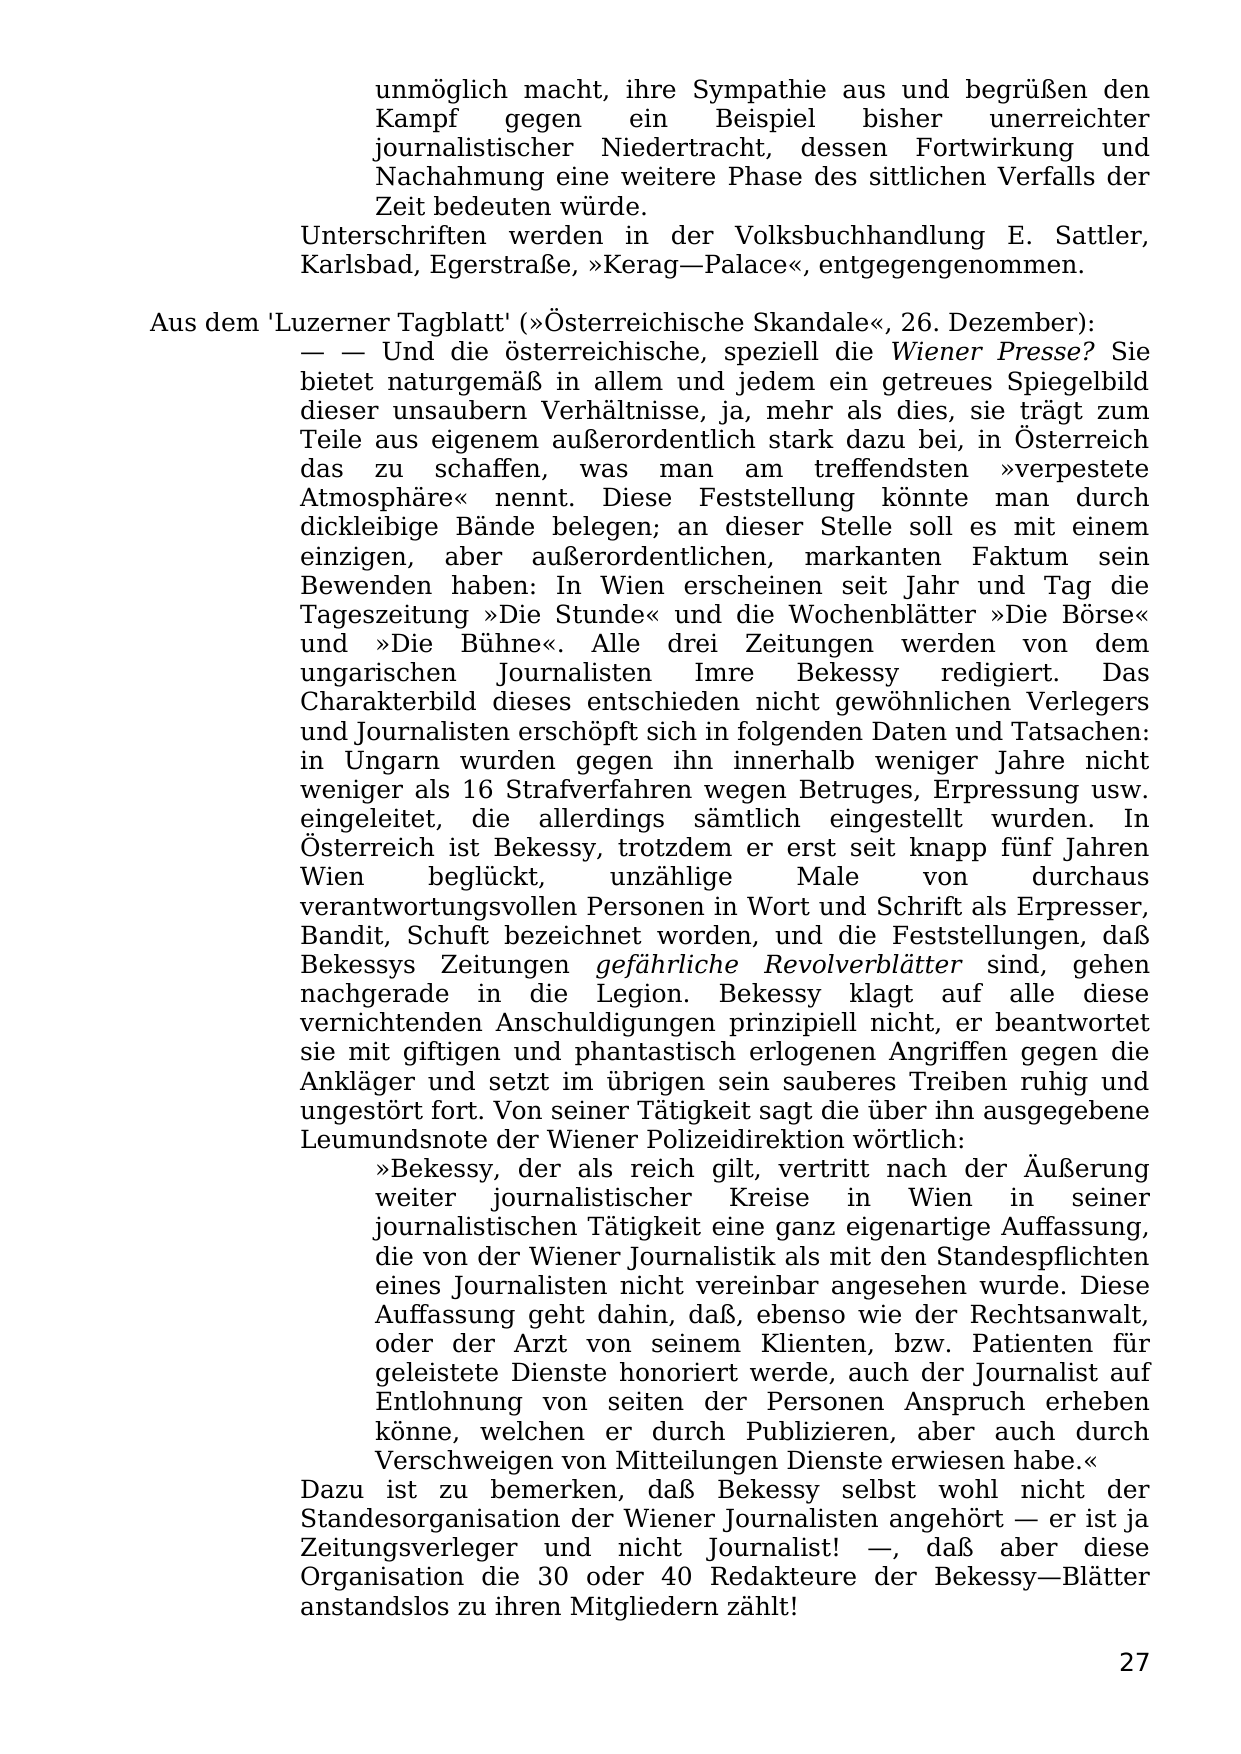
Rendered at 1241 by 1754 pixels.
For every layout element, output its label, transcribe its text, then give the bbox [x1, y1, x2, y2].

text — — Und die österreichische, speziell die Wiener Presse? Sie bietet naturgemäß in allem und jedem ein getreues Spiegelbild dieser unsaubern Verhältnisse, ja, mehr als dies, sie trägt zum Teile aus eigenem außerordentlich stark dazu bei, in Österreich das zu schaffen, was man am treffendsten »verpestete Atmosphäre« nennt. Diese Feststellung könnte man durch dickleibige Bände belegen; an dieser Stelle soll es mit einem einzigen, aber außerordentlichen, markanten Faktum sein Bewenden haben: In Wien erscheinen seit Jahr und Tag die Tageszeitung »Die Stunde« und die Wochenblätter »Die Börse« und »Die Bühne«. Alle drei Zeitungen werden von dem ungarischen Journalisten Imre Bekessy redigiert. Das Charakterbild dieses entschieden nicht gewöhnlichen Verlegers und Journalisten erschöpft sich in folgenden Daten und Tatsachen: in Ungarn wurden gegen ihn innerhalb weniger Jahre nicht weniger als 16 Strafverfahren wegen Betruges, Erpressung usw. eingeleitet, die allerdings sämtlich eingestellt wurden. In Österreich ist Bekessy, trotzdem er erst seit knapp fünf Jahren Wien beglückt, unzählige Male von durchaus verantwortungsvollen Personen in Wort und Schrift als Erpresser, Bandit, Schuft bezeichnet worden, und die Feststellungen, daß Bekessys Zeitungen gefährliche Revolverblätter sind, gehen nachgerade in die Legion. Bekessy klagt auf alle diese vernichtenden Anschuldigungen prinzipiell nicht, er beantwortet sie mit giftigen und phantastisch erlogenen Angriffen gegen die Ankläger und setzt im übrigen sein sauberes Treiben ruhig und ungestört fort. Von seiner Tätigkeit sagt die über ihn ausgegebene Leumundsnote der Wiener Polizeidirektion wörtlich: [300, 337, 1151, 1154]
text Aus dem 'Luzerner Tagblatt' (»Österreichische Skandale«, 26. Dezember): [150, 308, 1151, 337]
text Unterschriften werden in der Volksbuchhandlung E. Sattler, Karlsbad, Egerstraße, »Kerag—Palace«, entgegengenommen. [300, 221, 1151, 279]
text »Bekessy, der als reich gilt, vertritt nach der Äußerung weiter journalistischer Kreise in Wien in seiner journalistischen Tätigkeit eine ganz eigenartige Auffassung, die von der Wiener Journalistik als mit den Standespflichten eines Journalisten nicht vereinbar angesehen wurde. Diese Auffassung geht dahin, daß, ebenso wie der Rechtsanwalt, oder der Arzt von seinem Klienten, bzw. Patienten für geleistete Dienste honoriert werde, auch der Journalist auf Entlohnung von seiten der Personen Anspruch erheben könne, welchen er durch Publizieren, aber auch durch Verschweigen von Mitteilungen Dienste erwiesen habe.« [375, 1154, 1151, 1475]
text Dazu ist zu bemerken, daß Bekessy selbst wohl nicht der Standesorganisation der Wiener Journalisten angehört — er ist ja Zeitungsverleger und nicht Journalist! —, daß aber diese Organisation die 30 oder 40 Redakteure der Bekessy—Blätter anstandslos zu ihren Mitgliedern zählt! [300, 1475, 1151, 1621]
text unmöglich macht, ihre Sympathie aus und begrüßen den Kampf gegen ein Beispiel bisher unerreichter journalistischer Niedertracht, dessen Fortwirkung und Nachahmung eine weitere Phase des sittlichen Verfalls der Zeit bedeuten würde. [375, 75, 1151, 221]
